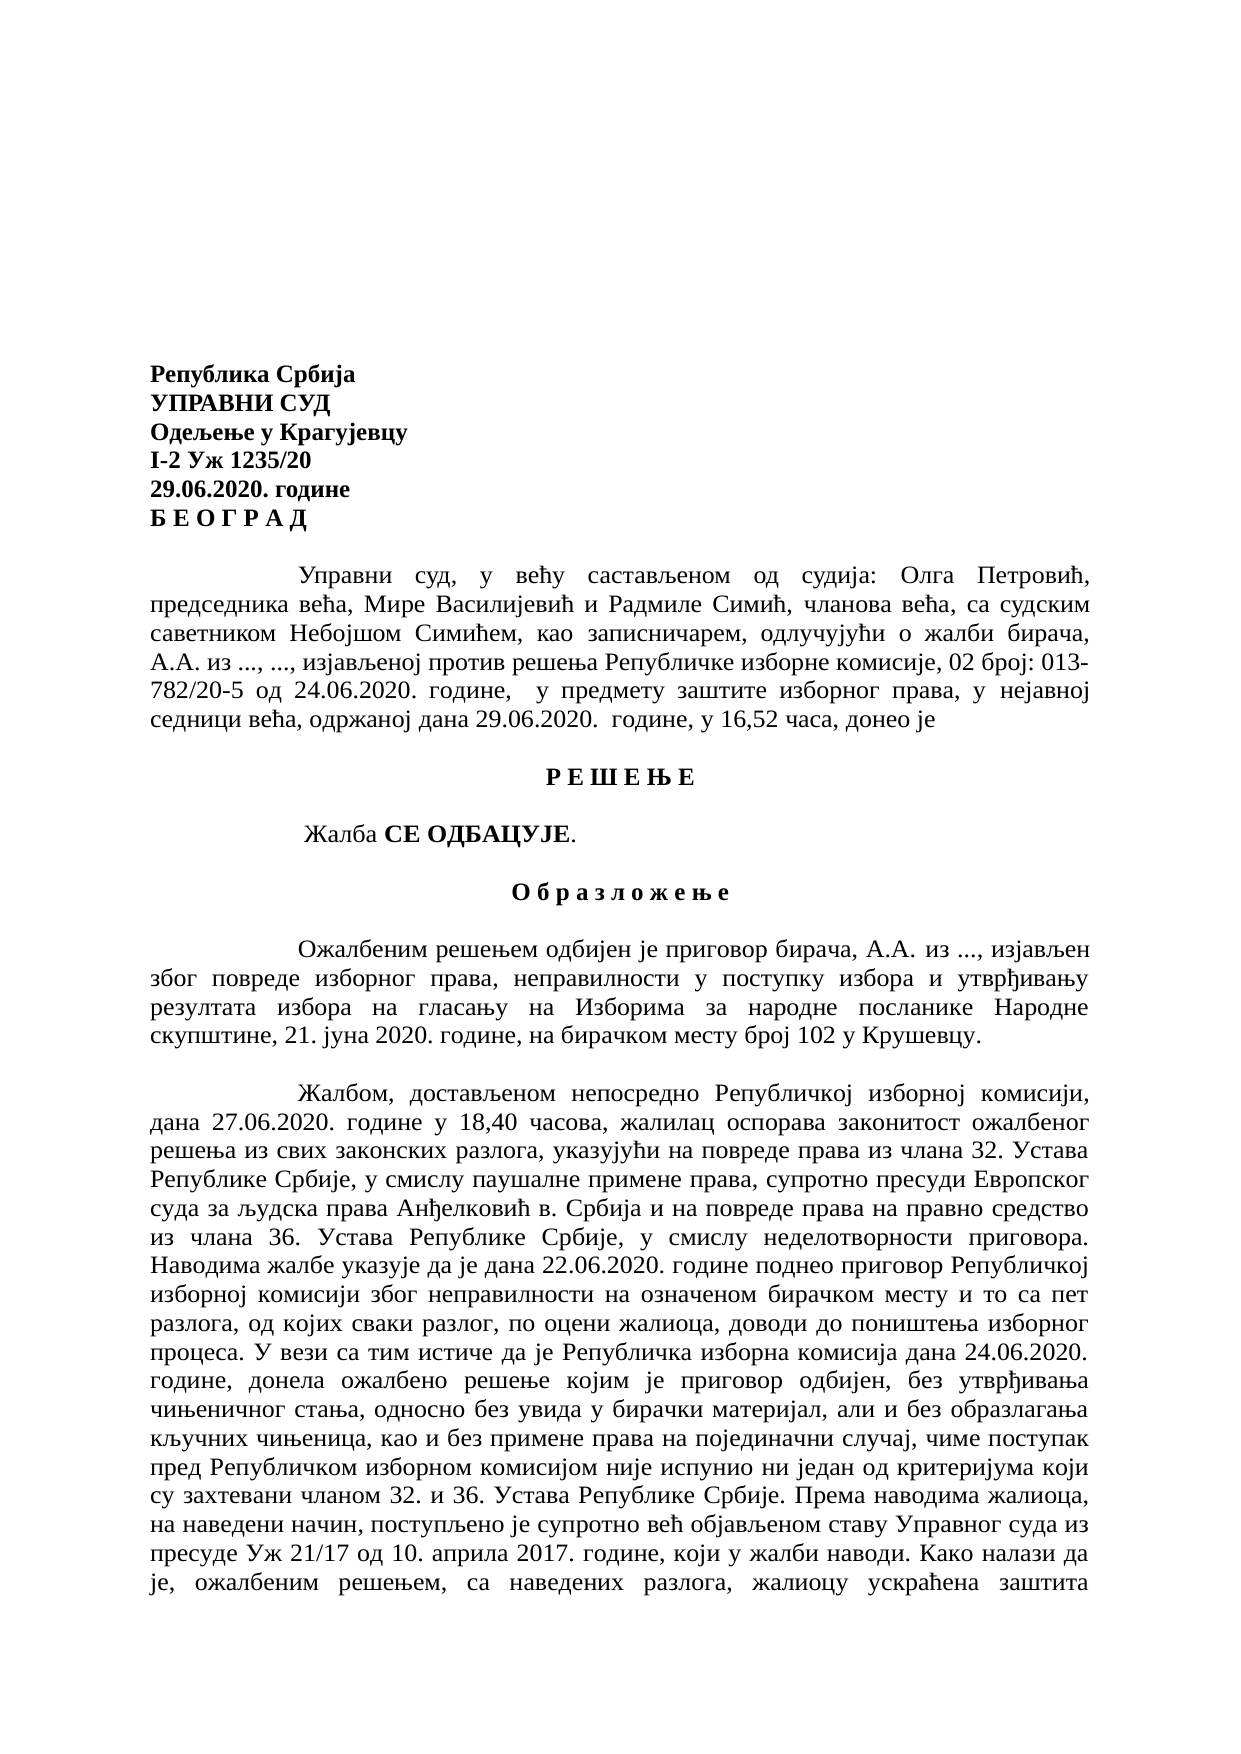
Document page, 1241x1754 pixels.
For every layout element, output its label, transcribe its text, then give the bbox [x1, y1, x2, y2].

text I-2 Уж 1235/20 [150, 445, 1090, 474]
text Ожалбеним решењем одбијен је приговор бирача, A.A. из ..., изјављен због повреде изборног права, неправилности у поступку избора и утврђивању резултата избора на гласању на Изборима за народне посланике Народне скупштине, 21. јуна 2020. године, на бирачком месту број 102 у Крушевцу. [150, 934, 1090, 1049]
text Р Е Ш Е Њ Е [150, 762, 1090, 790]
text 29.06.2020. године [150, 474, 1090, 503]
text Управни суд, у већу састављеном од судија: Олга Петровић, председника већа, Мире Василијевић и Радмиле Симић, чланова већа, са судским саветником Небојшом Симићем, као записничарем, одлучујући о жалби бирача, A.A. из ..., ..., изјављеној против решења Републичке изборне комисије, 02 број: 013-782/20-5 од 24.06.2020. године, у предмету заштите изборног права, у нејавној седници већа, одржаној дана 29.06.2020. године, у 16,52 часа, донео је [150, 560, 1090, 733]
text Жалбом, достављеном непосредно Републичкој изборној комисији, дана 27.06.2020. године у 18,40 часова, жалилац оспорава законитост ожалбеног решења из свих законских разлога, указујући на повреде права из члана 32. Устава Републике Србије, у смислу паушалне примене права, супротно пресуди Европског суда за људска права Анђелковић в. Србија и на повреде права на правно средство из члана 36. Устава Републике Србије, у смислу неделотворности приговора. Наводима жалбе указује да је дана 22.06.2020. године поднео приговор Републичкој изборној комисији због неправилности на означеном бирачком месту и то са пет разлога, од којих сваки разлог, по оцени жалиоца, доводи до поништења изборног процеса. У вези са тим истиче да је Републичка изборна комисија дана 24.06.2020. године, донела ожалбено решење којим је приговор одбијен, без утврђивања чињеничног стања, односно без увида у бирачки материјал, али и без образлагања кључних чињеница, као и без примене права на појединачни случај, чиме поступак пред Републичком изборном комисијом није испунио ни један од критеријума који су захтевани чланом 32. и 36. Устава Републике Србије. Према наводима жалиоца, на наведени начин, поступљено је супротно већ објављеном ставу Управног суда из пресуде Уж 21/17 од 10. априла 2017. године, који у жалби наводи. Како налази да је, ожалбеним решењем, са наведених разлога, жалиоцу ускраћена заштита [150, 1078, 1090, 1595]
text Одељење у Крагујевцу [150, 417, 1090, 445]
text Република Србија [150, 148, 1090, 388]
text Б Е О Г Р А Д [150, 503, 1090, 532]
text УПРАВНИ СУД [150, 388, 1090, 417]
text Жалба СЕ ОДБАЦУЈЕ. [150, 819, 1090, 848]
text О б р а з л о ж е њ е [150, 877, 1090, 905]
